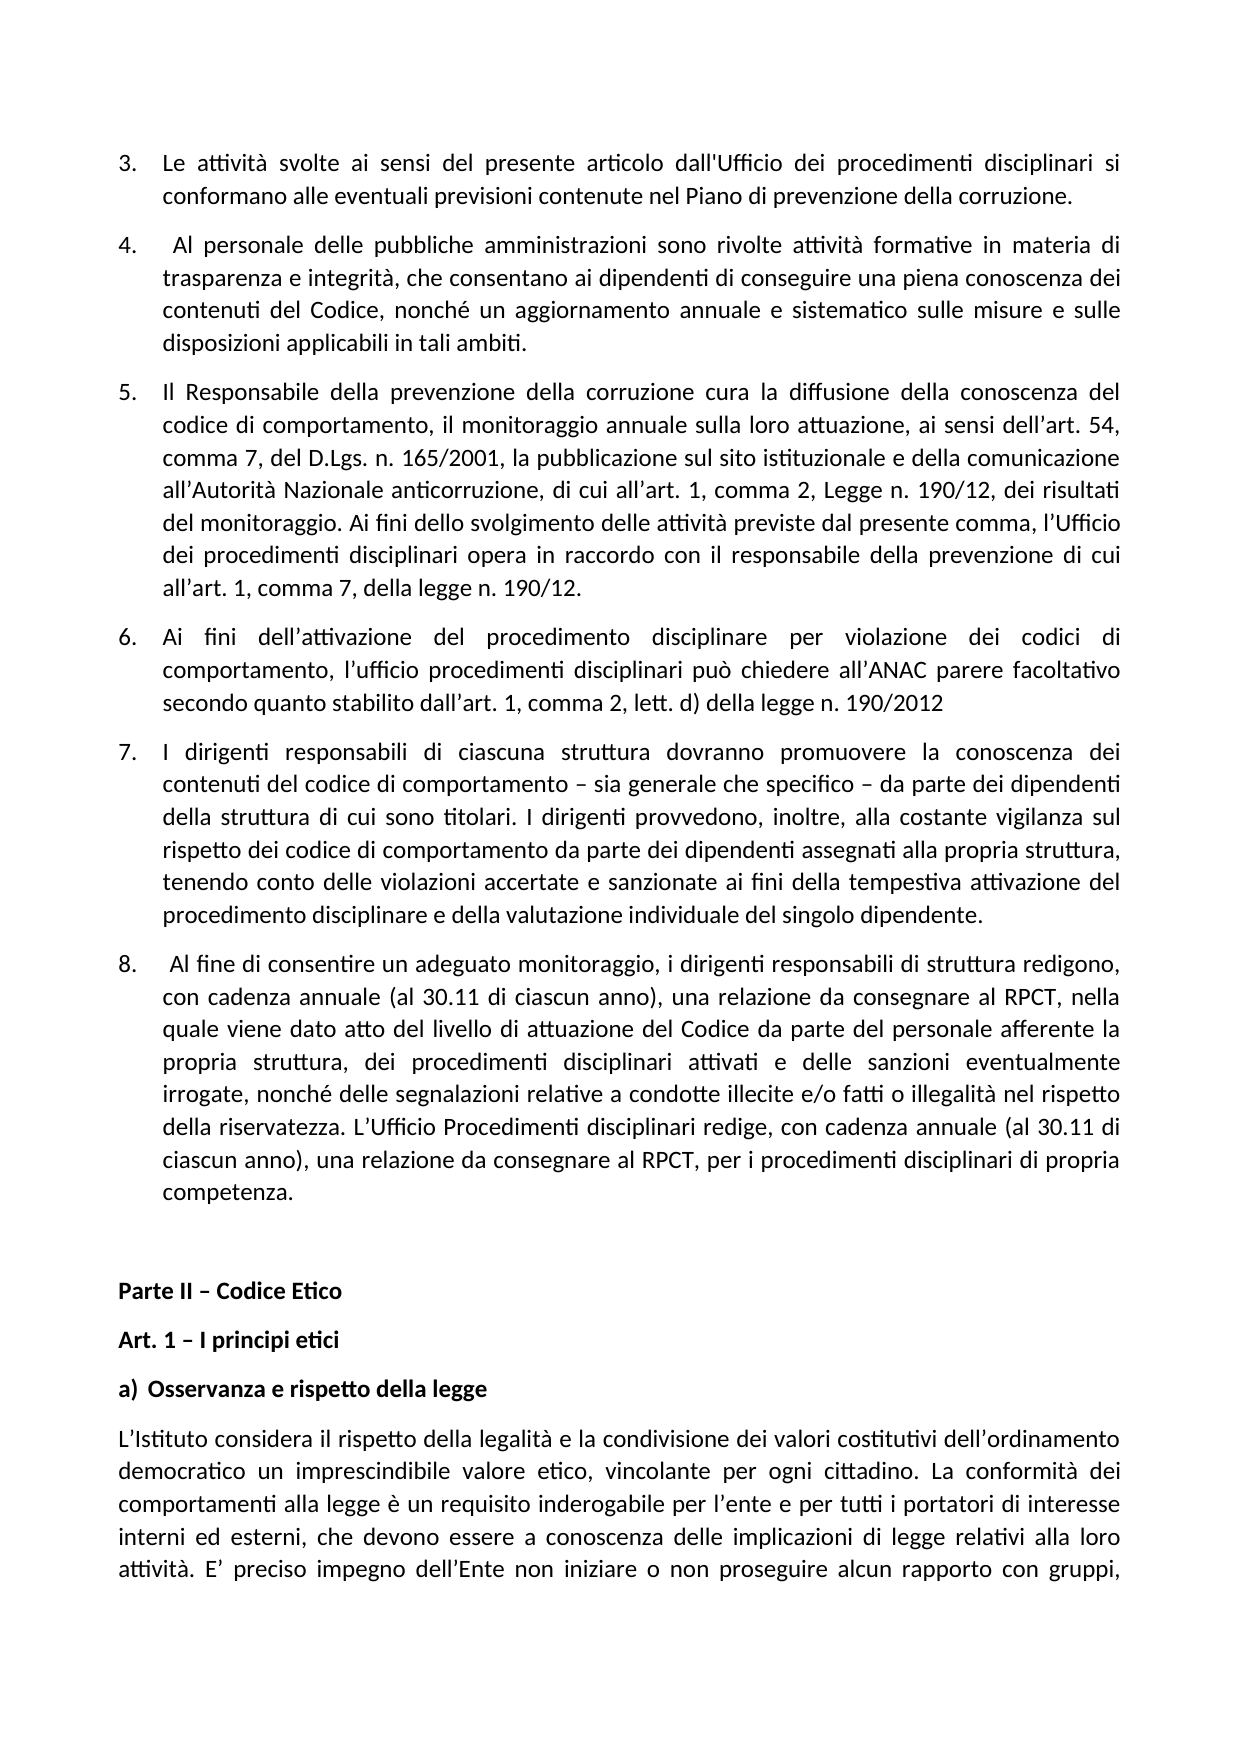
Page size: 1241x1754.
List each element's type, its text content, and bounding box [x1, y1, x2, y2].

list Ai fini dell’attivazione del procedimento disciplinare per violazione dei codici di comportamento, l’ufficio procedimenti disciplinari può chiedere all’ANAC parere facoltativo secondo quanto stabilito dall’art. 1, comma 2, lett. d) della legge n. 190/2012 [118, 621, 1122, 717]
list I dirigenti responsabili di ciascuna struttura dovranno promuovere la conoscenza dei contenuti del codice di comportamento – sia generale che specifico – da parte dei dipendenti della struttura di cui sono titolari. I dirigenti provvedono, inoltre, alla costante vigilanza sul rispetto dei codice di comportamento da parte dei dipendenti assegnati alla propria struttura, tenendo conto delle violazioni accertate e sanzionate ai fini della tempestiva attivazione del procedimento disciplinare e della valutazione individuale del singolo dipendente. [118, 736, 1122, 929]
list Al personale delle pubbliche amministrazioni sono rivolte attività formative in materia di trasparenza e integrità, che consentano ai dipendenti di conseguire una piena conoscenza dei contenuti del Codice, nonché un aggiornamento annuale e sistematico sulle misure e sulle disposizioni applicabili in tali ambiti. [118, 229, 1122, 358]
text Art. 1 – I principi etici [118, 1324, 1122, 1355]
text Parte II – Codice Etico [118, 1275, 1122, 1306]
list Al fine di consentire un adeguato monitoraggio, i dirigenti responsabili di struttura redigono, con cadenza annuale (al 30.11 di ciascun anno), una relazione da consegnare al RPCT, nella quale viene dato atto del livello di attuazione del Codice da parte del personale afferente la propria struttura, dei procedimenti disciplinari attivati e delle sanzioni eventualmente irrogate, nonché delle segnalazioni relative a condotte illecite e/o fatti o illegalità nel rispetto della riservatezza. L’Ufficio Procedimenti disciplinari redige, con cadenza annuale (al 30.11 di ciascun anno), una relazione da consegnare al RPCT, per i procedimenti disciplinari di propria competenza. [118, 948, 1122, 1207]
text L’Istituto considera il rispetto della legalità e la condivisione dei valori costitutivi dell’ordinamento democratico un imprescindibile valore etico, vincolante per ogni cittadino. La conformità dei comportamenti alla legge è un requisito inderogabile per l’ente e per tutti i portatori di interesse interni ed esterni, che devono essere a conoscenza delle implicazioni di legge relativi alla loro attività. E’ preciso impegno dell’Ente non iniziare o non proseguire alcun rapporto con gruppi, [118, 1423, 1122, 1584]
list Le attività svolte ai sensi del presente articolo dall'Ufficio dei procedimenti disciplinari si conformano alle eventuali previsioni contenute nel Piano di prevenzione della corruzione. [118, 148, 1122, 211]
list Il Responsabile della prevenzione della corruzione cura la diffusione della conoscenza del codice di comportamento, il monitoraggio annuale sulla loro attuazione, ai sensi dell’art. 54, comma 7, del D.Lgs. n. 165/2001, la pubblicazione sul sito istituzionale e della comunicazione all’Autorità Nazionale anticorruzione, di cui all’art. 1, comma 2, Legge n. 190/12, dei risultati del monitoraggio. Ai fini dello svolgimento delle attività previste dal presente comma, l’Ufficio dei procedimenti disciplinari opera in raccordo con il responsabile della prevenzione di cui all’art. 1, comma 7, della legge n. 190/12. [118, 377, 1122, 603]
list Osservanza e rispetto della legge [118, 1373, 1122, 1404]
